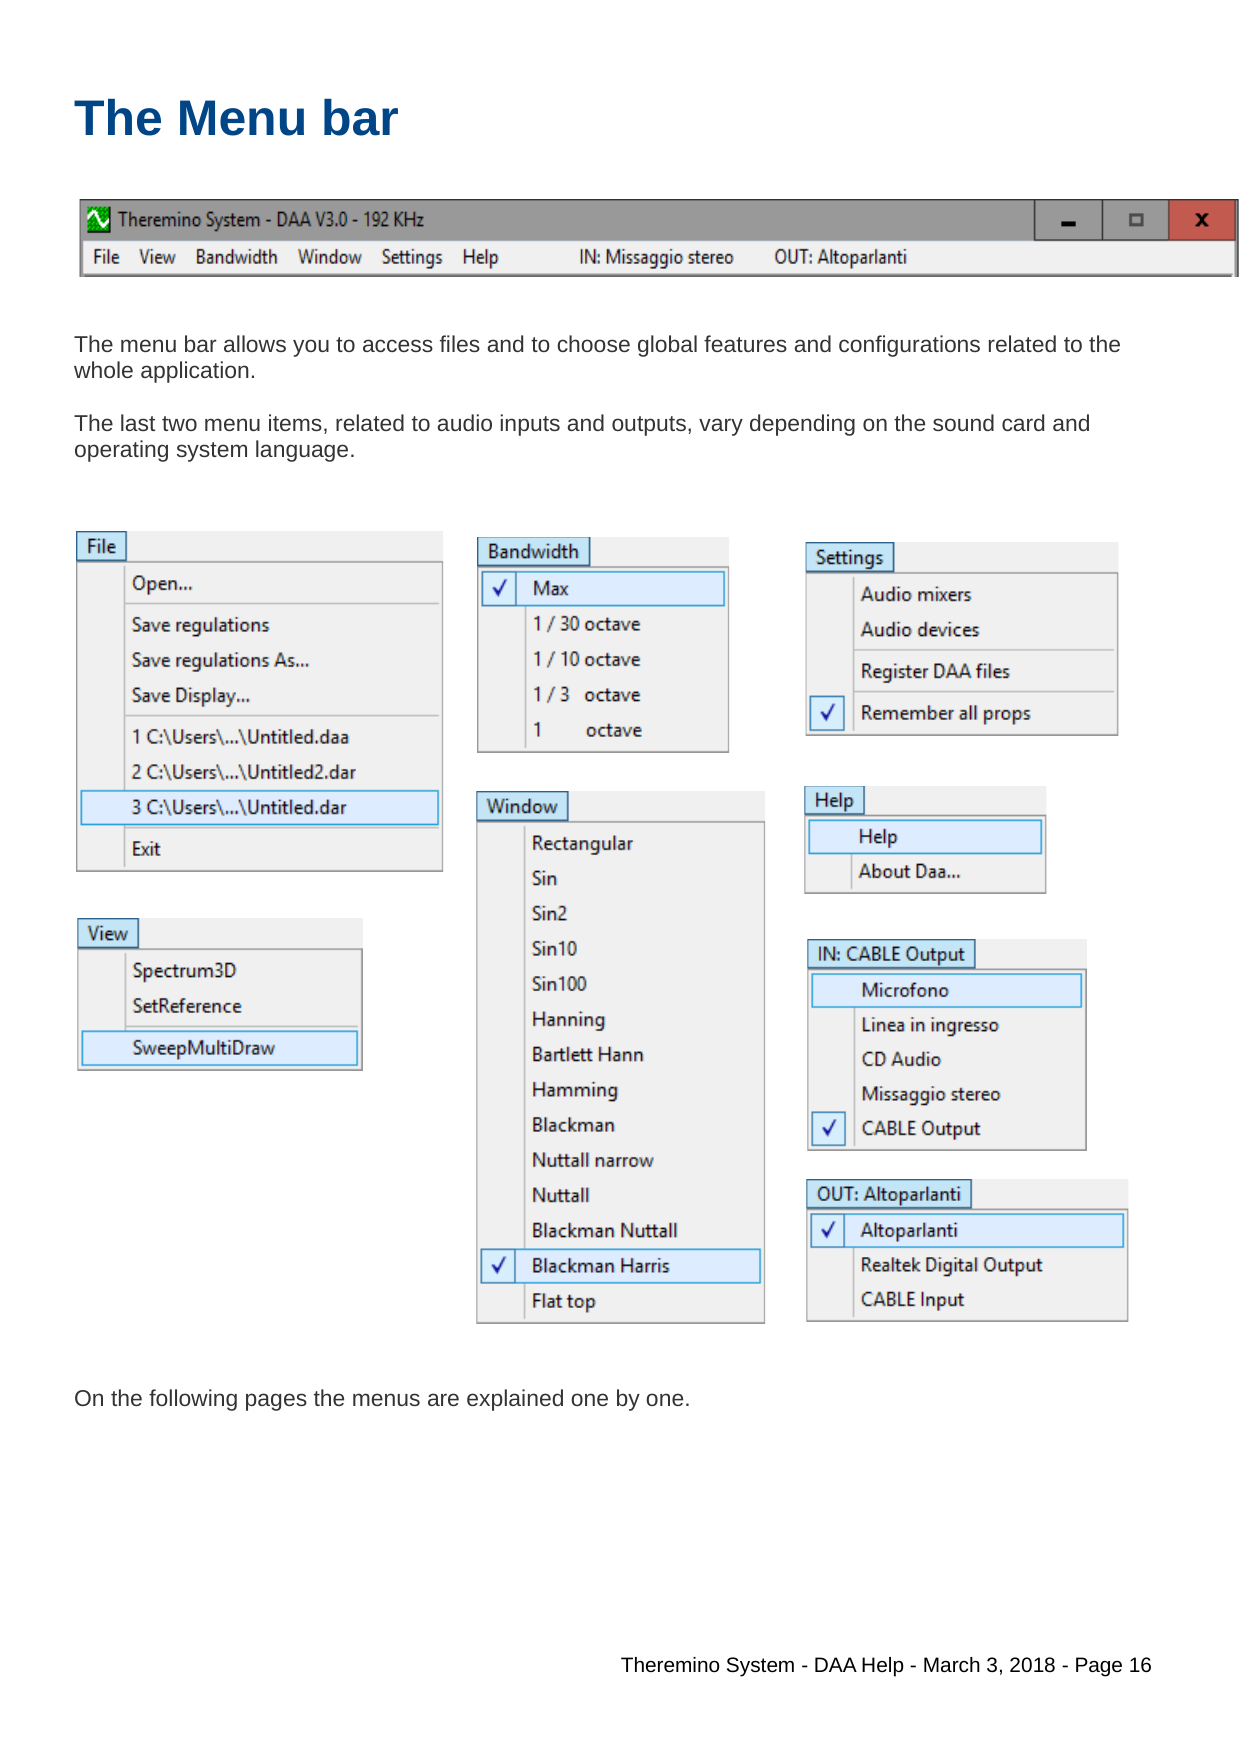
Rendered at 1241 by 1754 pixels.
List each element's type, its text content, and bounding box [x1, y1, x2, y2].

picture [76, 531, 444, 872]
picture [806, 1179, 1129, 1322]
subtitle The Menu bar [74, 89, 1152, 146]
picture [804, 786, 1047, 894]
text The menu bar allows you to access files and to choose global features and configurations related to the whole application. [74, 331, 1152, 383]
picture [79, 199, 1239, 277]
picture [805, 542, 1119, 736]
text On the following pages the menus are explained one by one. [74, 1385, 1152, 1411]
text The last two menu items, related to audio inputs and outputs, vary depending on the sound card and operating system language. [74, 409, 1152, 462]
picture [77, 918, 363, 1071]
picture [476, 791, 766, 1324]
picture [477, 537, 730, 753]
picture [807, 939, 1087, 1151]
